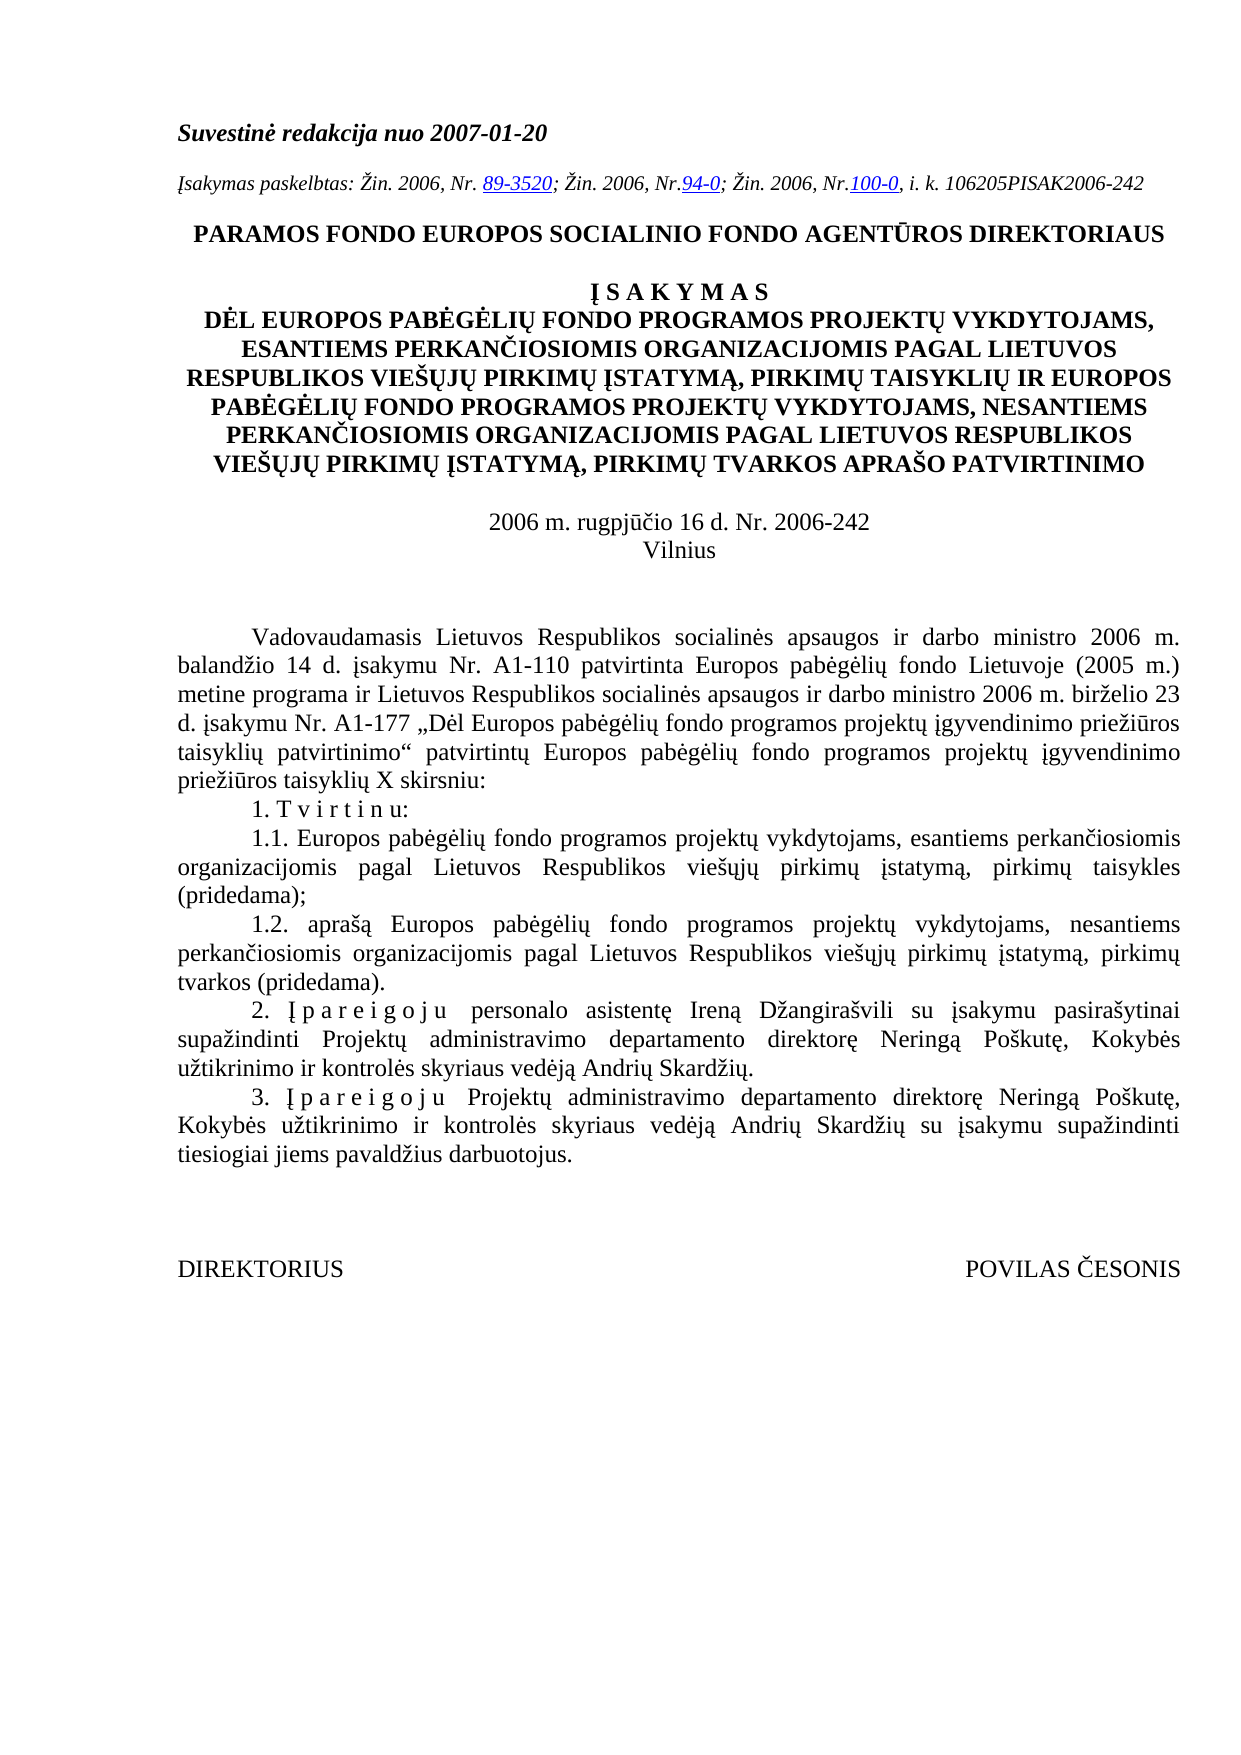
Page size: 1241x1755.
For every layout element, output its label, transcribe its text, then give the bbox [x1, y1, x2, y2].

text 2006 m. rugpjūčio 16 d. Nr. 2006-242 [177, 507, 1181, 535]
text Vilnius [177, 535, 1181, 564]
text Į S A K Y M A S [177, 277, 1181, 305]
text Vadovaudamasis Lietuvos Respublikos socialinės apsaugos ir darbo ministro 2006 m. balandžio 14 d. įsakymu Nr. A1-110 patvirtinta Europos pabėgėlių fondo Lietuvoje (2005 m.) metine programa ir Lietuvos Respublikos socialinės apsaugos ir darbo ministro 2006 m. birželio 23 d. įsakymu Nr. A1-177 „Dėl Europos pabėgėlių fondo programos projektų įgyvendinimo priežiūros taisyklių patvirtinimo“ patvirtintų Europos pabėgėlių fondo programos projektų įgyvendinimo priežiūros taisyklių X skirsniu: [177, 622, 1181, 794]
text 2. Įpareigoju personalo asistentę Ireną Džangirašvili su įsakymu pasirašytinai supažindinti Projektų administravimo departamento direktorę Neringą Poškutę, Kokybės užtikrinimo ir kontrolės skyriaus vedėją Andrių Skardžių. [177, 995, 1181, 1082]
text 1.1. Europos pabėgėlių fondo programos projektų vykdytojams, esantiems perkančiosiomis organizacijomis pagal Lietuvos Respublikos viešųjų pirkimų įstatymą, pirkimų taisykles (pridedama); [177, 823, 1181, 909]
text 1.2. aprašą Europos pabėgėlių fondo programos projektų vykdytojams, nesantiems perkančiosiomis organizacijomis pagal Lietuvos Respublikos viešųjų pirkimų įstatymą, pirkimų tvarkos (pridedama). [177, 909, 1181, 995]
text 3. Įpareigoju Projektų administravimo departamento direktorę Neringą Poškutę, Kokybės užtikrinimo ir kontrolės skyriaus vedėją Andrių Skardžių su įsakymu supažindinti tiesiogiai jiems pavaldžius darbuotojus. [177, 1082, 1181, 1168]
text DĖL EUROPOS PABĖGĖLIŲ FONDO PROGRAMOS PROJEKTŲ VYKDYTOJAMS, ESANTIEMS PERKANČIOSIOMIS ORGANIZACIJOMIS PAGAL LIETUVOS RESPUBLIKOS VIEŠŲJŲ PIRKIMŲ ĮSTATYMĄ, PIRKIMŲ TAISYKLIŲ IR EUROPOS PABĖGĖLIŲ FONDO PROGRAMOS PROJEKTŲ VYKDYTOJAMS, NESANTIEMS PERKANČIOSIOMIS ORGANIZACIJOMIS PAGAL LIETUVOS RESPUBLIKOS VIEŠŲJŲ PIRKIMŲ ĮSTATYMĄ, PIRKIMŲ TVARKOS APRAŠO PATVIRTINIMO [177, 305, 1181, 478]
text Įsakymas paskelbtas: Žin. 2006, Nr. 89-3520; Žin. 2006, Nr.94-0; Žin. 2006, Nr.100-0, i. k. 106205PISAK2006-242 [177, 171, 1181, 195]
text PARAMOS FONDO EUROPOS SOCIALINIO FONDO AGENTŪROS DIREKTORIAUS [177, 219, 1181, 248]
text 1. Tvirtinu: [177, 794, 1181, 823]
text Suvestinė redakcija nuo 2007-01-20 [177, 118, 1181, 147]
text DIREKTORIUS POVILAS ČESONIS [177, 1254, 1181, 1283]
